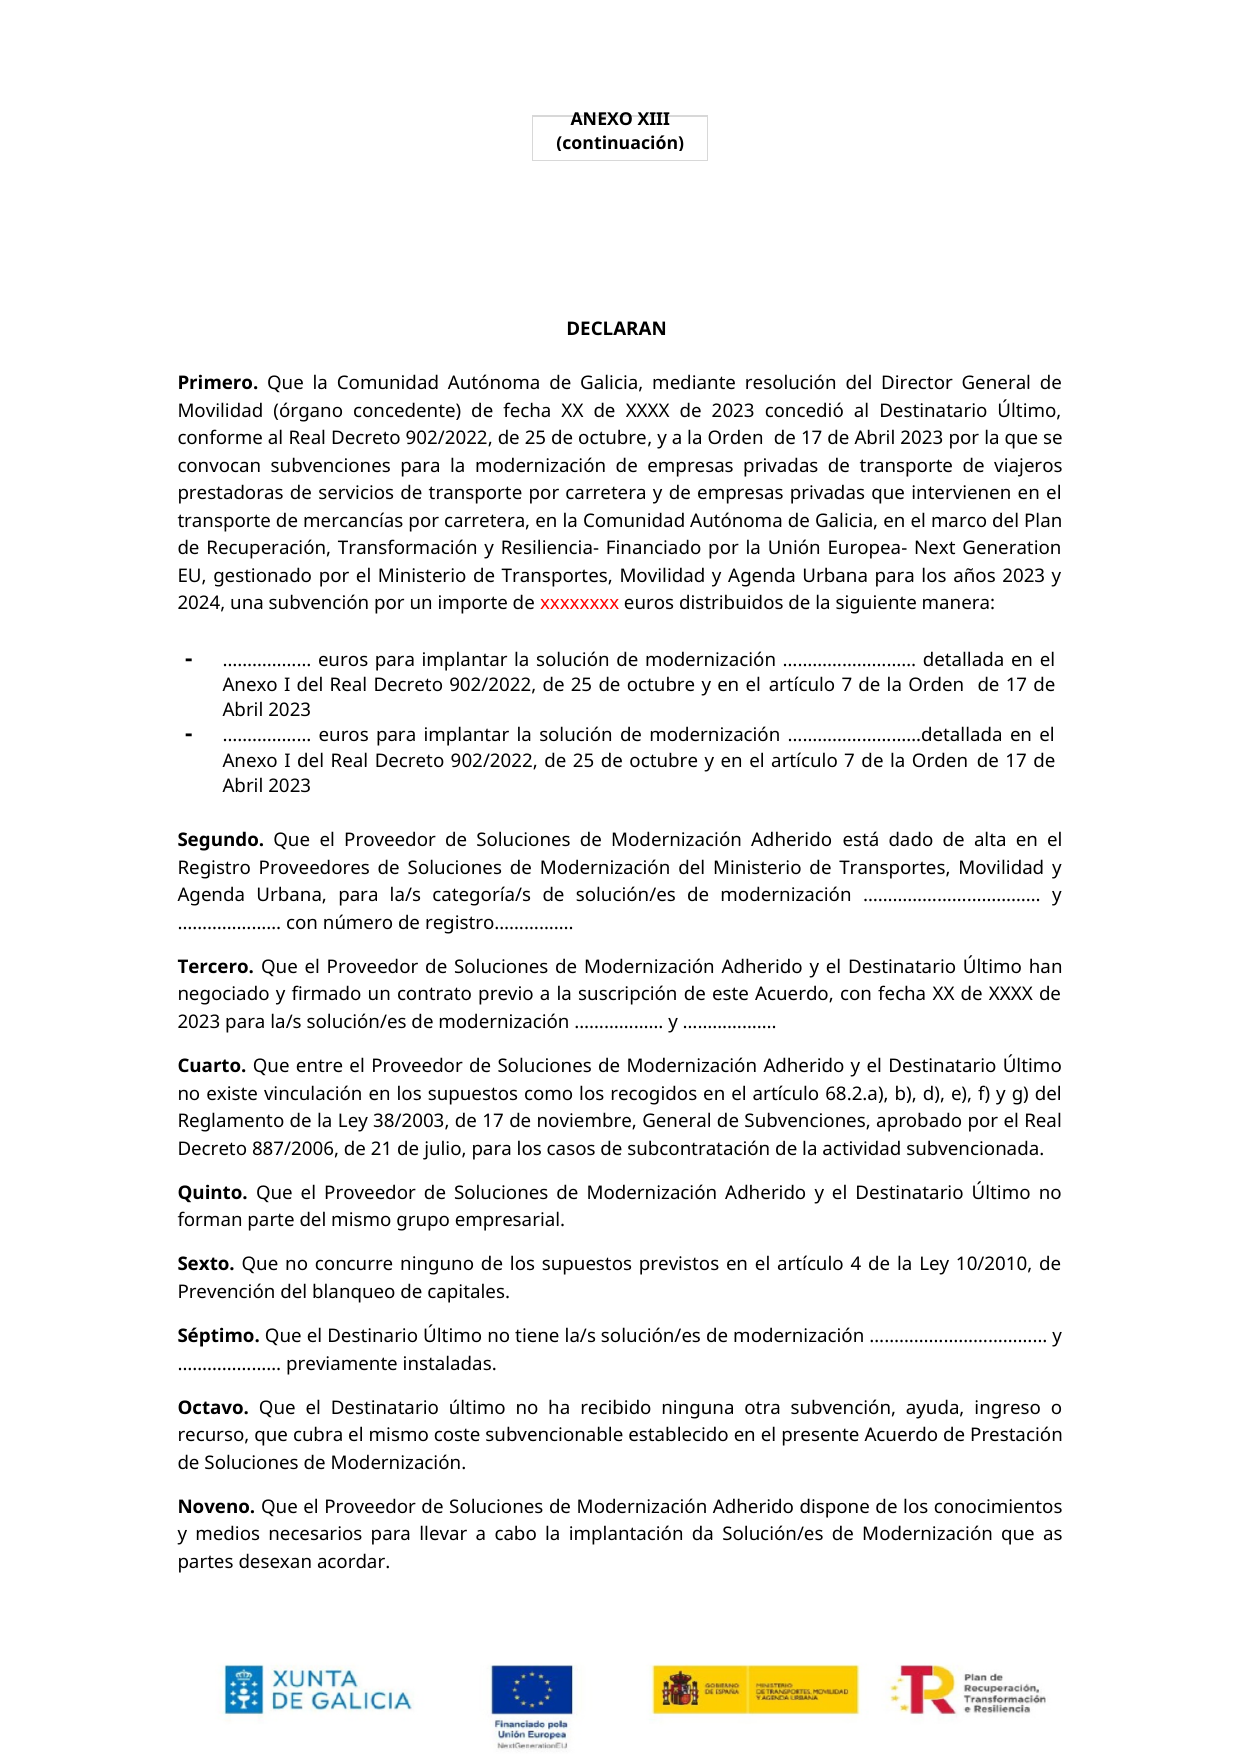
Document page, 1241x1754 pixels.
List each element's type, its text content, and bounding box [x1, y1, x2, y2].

text Quinto. Que el Proveedor de Soluciones de Modernización Adherido y el Destinatario Último no forman parte del mismo grupo empresarial. [177, 1179, 1063, 1232]
text Séptimo. Que el Destinario Último no tiene la/s solución/es de modernización ……………………………… y ………………… previamente instaladas. [177, 1322, 1063, 1375]
text Sexto. Que no concurre ninguno de los supuestos previstos en el artículo 4 de la Ley 10/2010, de Prevención del blanqueo de capitales. [177, 1251, 1063, 1304]
text Octavo. Que el Destinatario último no ha recibido ninguna otra subvención, ayuda, ingreso o recurso, que cubra el mismo coste subvencionable establecido en el presente Acuerdo de Prestación de Soluciones de Modernización. [177, 1394, 1063, 1474]
text Segundo. Que el Proveedor de Soluciones de Modernización Adherido está dado de alta en el Registro Proveedores de Soluciones de Modernización del Ministerio de Transportes, Movilidad y Agenda Urbana, para la/s categoría/s de solución/es de modernización ……………………………… y ………………… con número de registro……………. [177, 826, 1063, 934]
picture [177, 1626, 1063, 1754]
list ……………… euros para implantar la solución de modernización ………………………detallada en el Anexo I del Real Decreto 902/2022, de 25 de octubre y en el artículo 7 de la Orden de 17 de Abril 2023 [185, 722, 1056, 797]
text Cuarto. Que entre el Proveedor de Soluciones de Modernización Adherido y el Destinatario Último no existe vinculación en los supuestos como los recogidos en el artículo 68.2.a), b), d), e), f) y g) del Reglamento de la Ley 38/2003, de 17 de noviembre, General de Subvenciones, aprobado por el Real Decreto 887/2006, de 21 de julio, para los casos de subcontratación de la actividad subvencionada. [177, 1052, 1063, 1160]
text Noveno. Que el Proveedor de Soluciones de Modernización Adherido dispone de los conocimientos y medios necesarios para llevar a cabo la implantación da Solución/es de Modernización que as partes desexan acordar. [177, 1493, 1063, 1574]
text DECLARAN [177, 315, 1056, 340]
text Primero. Que la Comunidad Autónoma de Galicia, mediante resolución del Director General de Movilidad (órgano concedente) de fecha XX de XXXX de 2023 concedió al Destinatario Último, conforme al Real Decreto 902/2022, de 25 de octubre, y a la Orden de 17 de Abril 2023 por la que se convocan subvenciones para la modernización de empresas privadas de transporte de viajeros prestadoras de servicios de transporte por carretera y de empresas privadas que intervienen en el transporte de mercancías por carretera, en la Comunidad Autónoma de Galicia, en el marco del Plan de Recuperación, Transformación y Resiliencia- Financiado por la Unión Europea- Next Generation EU, gestionado por el Ministerio de Transportes, Movilidad y Agenda Urbana para los años 2023 y 2024, una subvención por un importe de xxxxxxxx euros distribuidos de la siguiente manera: [177, 369, 1063, 615]
text Tercero. Que el Proveedor de Soluciones de Modernización Adherido y el Destinatario Último han negociado y firmado un contrato previo a la suscripción de este Acuerdo, con fecha XX de XXXX de 2023 para la/s solución/es de modernización ……………… y ………………. [177, 953, 1063, 1034]
list ……………… euros para implantar la solución de modernización ……………………… detallada en el Anexo I del Real Decreto 902/2022, de 25 de octubre y en el artículo 7 de la Orden de 17 de Abril 2023 [185, 646, 1056, 722]
